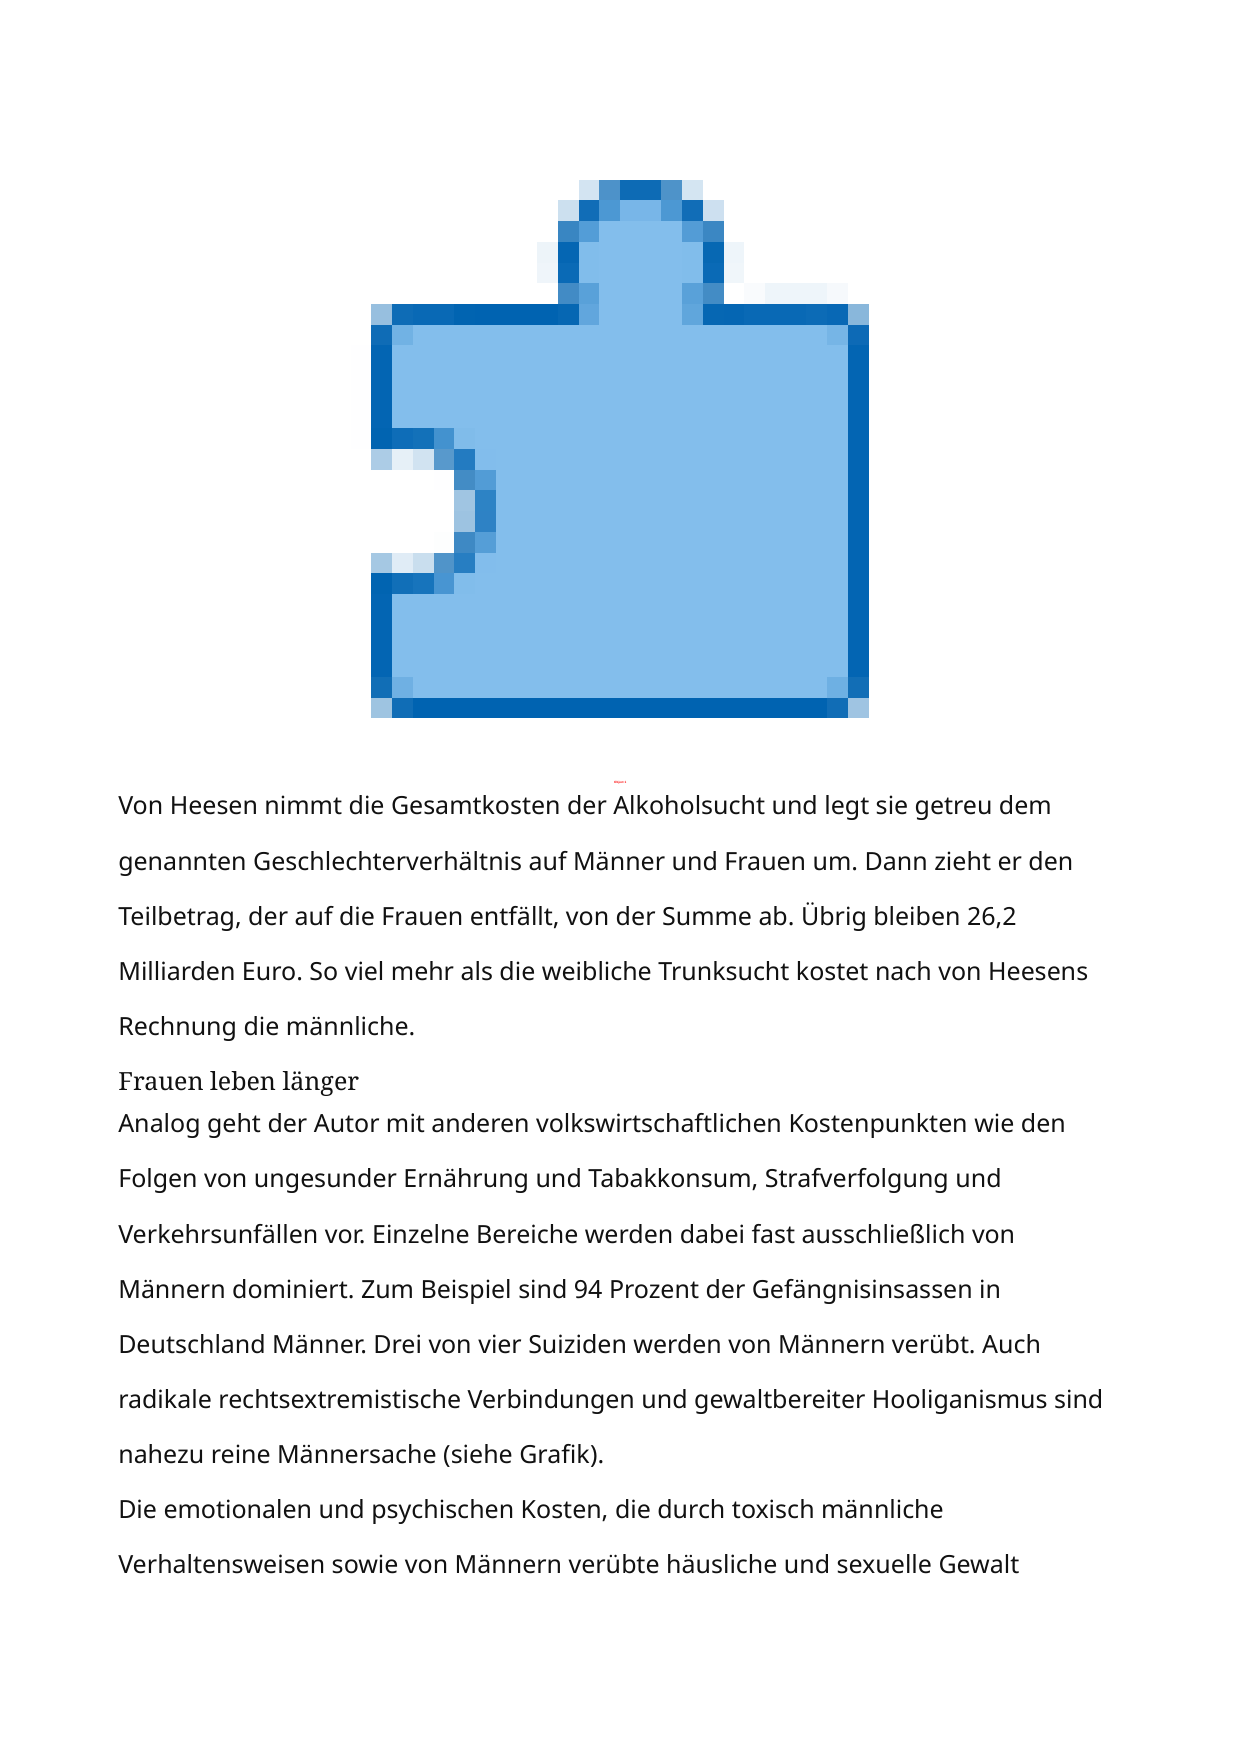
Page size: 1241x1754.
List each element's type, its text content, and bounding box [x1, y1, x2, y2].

subtitle Frauen leben länger [118, 1063, 1122, 1098]
text Die emotionalen und psychischen Kosten, die durch toxisch männliche Verhaltensweisen sowie von Männern verübte häusliche und sexuelle Gewalt [118, 1492, 1122, 1581]
text Von Heesen nimmt die Gesamtkosten der Alkoholsucht und legt sie getreu dem genannten Geschlechterverhältnis auf Männer und Frauen um. Dann zieht er den Teilbetrag, der auf die Frauen entfällt, von der Summe ab. Übrig bleiben 26,2 Milliarden Euro. So viel mehr als die weibliche Trunksucht kostet nach von Heesens Rechnung die männliche. [118, 788, 1122, 1042]
text Analog geht der Autor mit anderen volkswirtschaftlichen Kostenpunkten wie den Folgen von ungesunder Ernährung und Tabakkonsum, Strafverfolgung und Verkehrsunfällen vor. Einzelne Bereiche werden dabei fast ausschließlich von Männern dominiert. Zum Beispiel sind 94 Prozent der Gefängnisinsassen in Deutschland Männer. Drei von vier Suiziden werden von Männern verübt. Auch radikale rechtsextremistische Verbindungen und gewaltbereiter Hooliganismus sind nahezu reine Männersache (siehe Grafik). [118, 1106, 1122, 1471]
